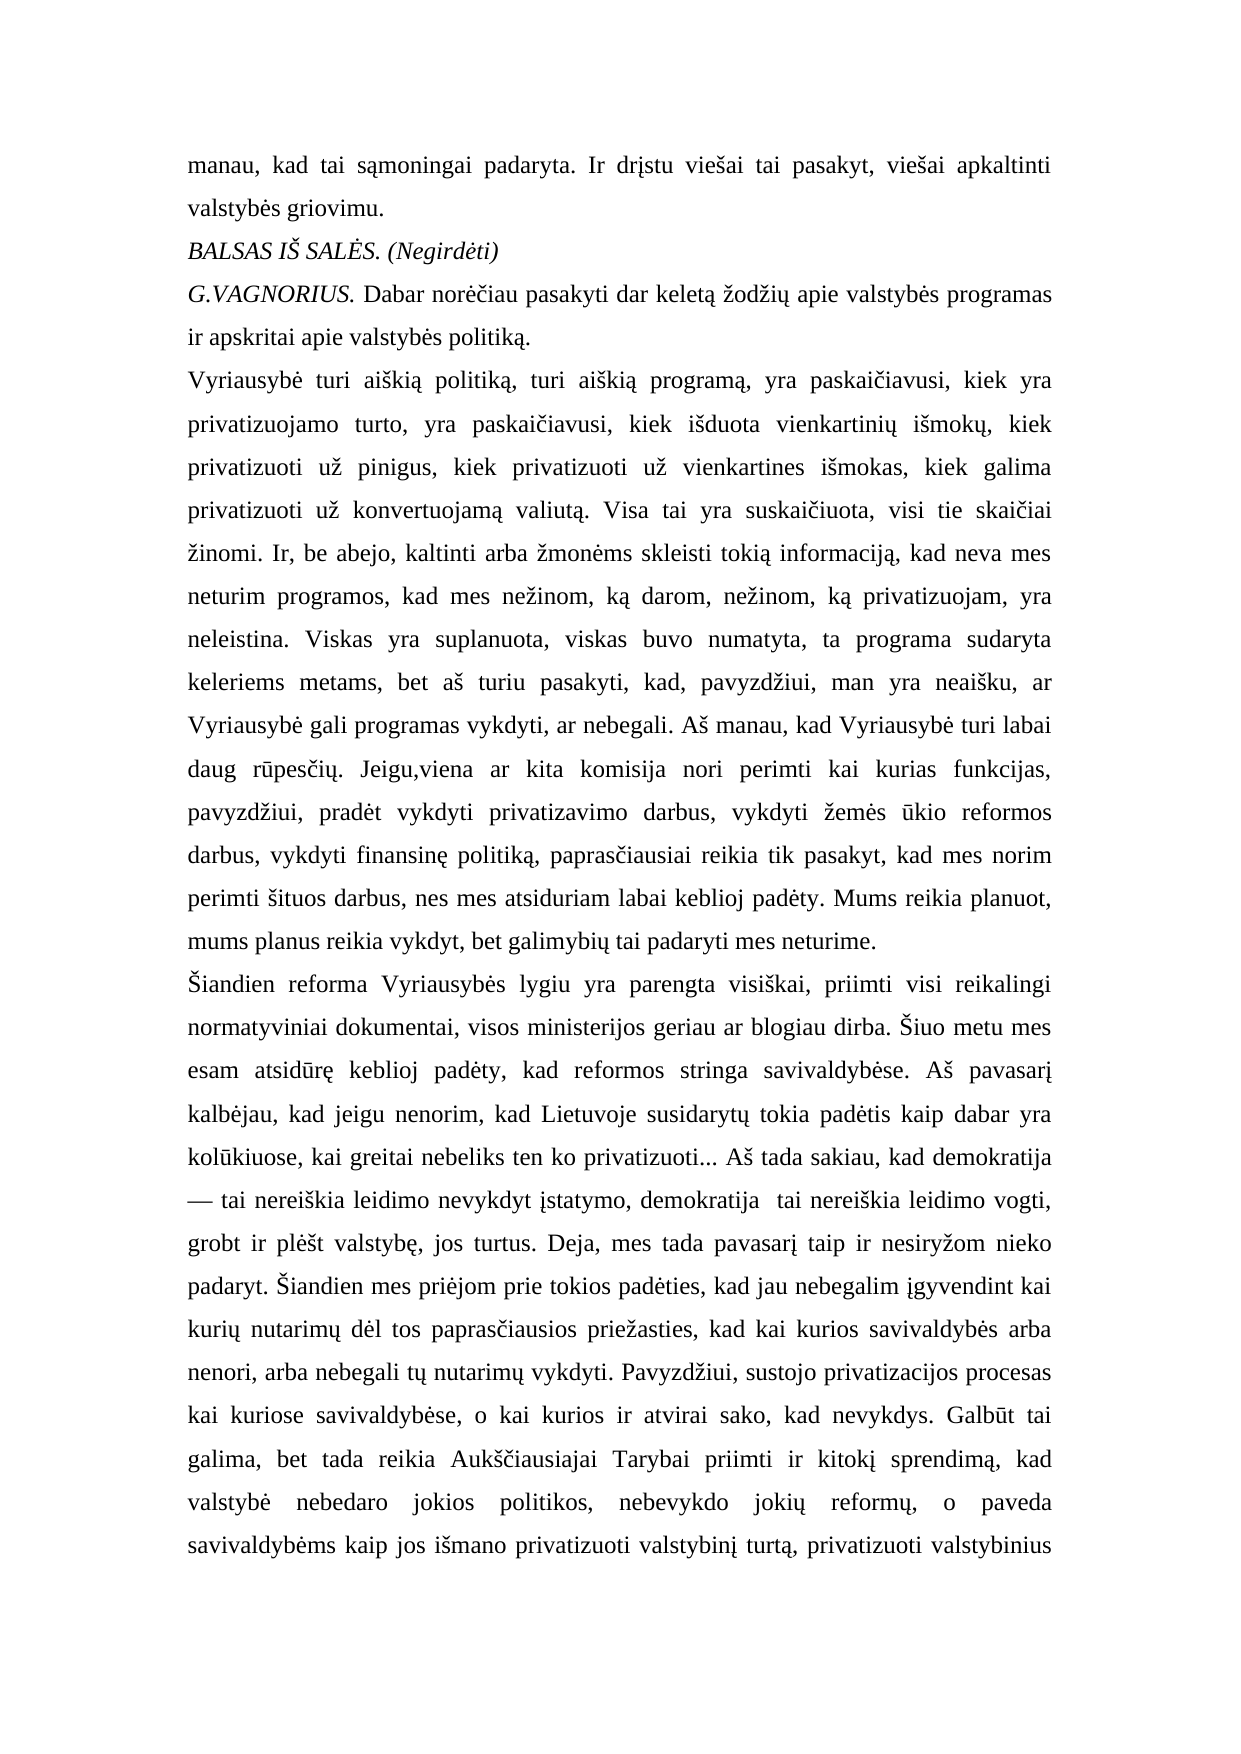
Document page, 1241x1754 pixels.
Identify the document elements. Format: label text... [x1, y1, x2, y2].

text Vyriausybė turi aiškią politiką, turi aiškią programą, yra paskaičiavusi, kiek yra privatizuojamo turto, yra paskaičiavusi, kiek išduota vienkartinių išmokų, kiek privatizuoti už pinigus, kiek privatizuoti už vienkartines išmokas, kiek galima privatizuoti už konvertuojamą valiutą. Visa tai yra suskaičiuota, visi tie skaičiai žinomi. Ir, be abejo, kaltinti arba žmonėms skleisti tokią informaciją, kad neva mes neturim programos, kad mes nežinom, ką darom, nežinom, ką privatizuojam, yra neleistina. Viskas yra suplanuota, viskas buvo numatyta, ta programa sudaryta keleriems metams, bet aš turiu pasakyti, kad, pavyzdžiui, man yra neaišku, ar Vyriausybė gali programas vykdyti, ar nebegali. Aš manau, kad Vyriausybė turi labai daug rūpesčių. Jeigu,viena ar kita komisija nori perimti kai kurias funkcijas, pavyzdžiui, pradėt vykdyti privatizavimo darbus, vykdyti žemės ūkio reformos darbus, vykdyti finansinę politiką, paprasčiausiai reikia tik pasakyt, kad mes norim perimti šituos darbus, nes mes atsiduriam labai keblioj padėty. Mums reikia planuot, mums planus reikia vykdyt, bet galimybių tai padaryti mes neturime. [187, 366, 1053, 955]
text Šiandien reforma Vyriausybės lygiu yra parengta visiškai, priimti visi reikalingi normatyviniai dokumentai, visos ministerijos geriau ar blogiau dirba. Šiuo metu mes esam atsidūrę keblioj padėty, kad reformos stringa savivaldybėse. Aš pavasarį kalbėjau, kad jeigu nenorim, kad Lietuvoje susidarytų tokia padėtis kaip dabar yra kolūkiuose, kai greitai nebeliks ten ko privatizuoti... Aš tada sakiau, kad demokratija — tai nereiškia leidimo nevykdyt įstatymo, demokratija tai nereiškia leidimo vogti, grobt ir plėšt valstybę, jos turtus. Deja, mes tada pavasarį taip ir nesiryžom nieko padaryt. Šiandien mes priėjom prie tokios padėties, kad jau nebegalim įgyvendint kai kurių nutarimų dėl tos paprasčiausios priežasties, kad kai kurios savivaldybės arba nenori, arba nebegali tų nutarimų vykdyti. Pavyzdžiui, sustojo privatizacijos procesas kai kuriose savivaldybėse, o kai kurios ir atvirai sako, kad nevykdys. Galbūt tai galima, bet tada reikia Aukščiausiajai Tarybai priimti ir kitokį sprendimą, kad valstybė nebedaro jokios politikos, nebevykdo jokių reformų, o paveda savivaldybėms kaip jos išmano privatizuoti valstybinį turtą, privatizuoti valstybinius [187, 969, 1053, 1559]
text G.VAGNORIUS. Dabar norėčiau pasakyti dar keletą žodžių apie valstybės programas ir apskritai apie valstybės politiką. [187, 279, 1053, 351]
text BALSAS IŠ SALĖS. (Negirdėti) [187, 236, 1053, 265]
text manau, kad tai sąmoningai padaryta. Ir drįstu viešai tai pasakyt, viešai apkaltinti valstybės griovimu. [187, 150, 1053, 222]
